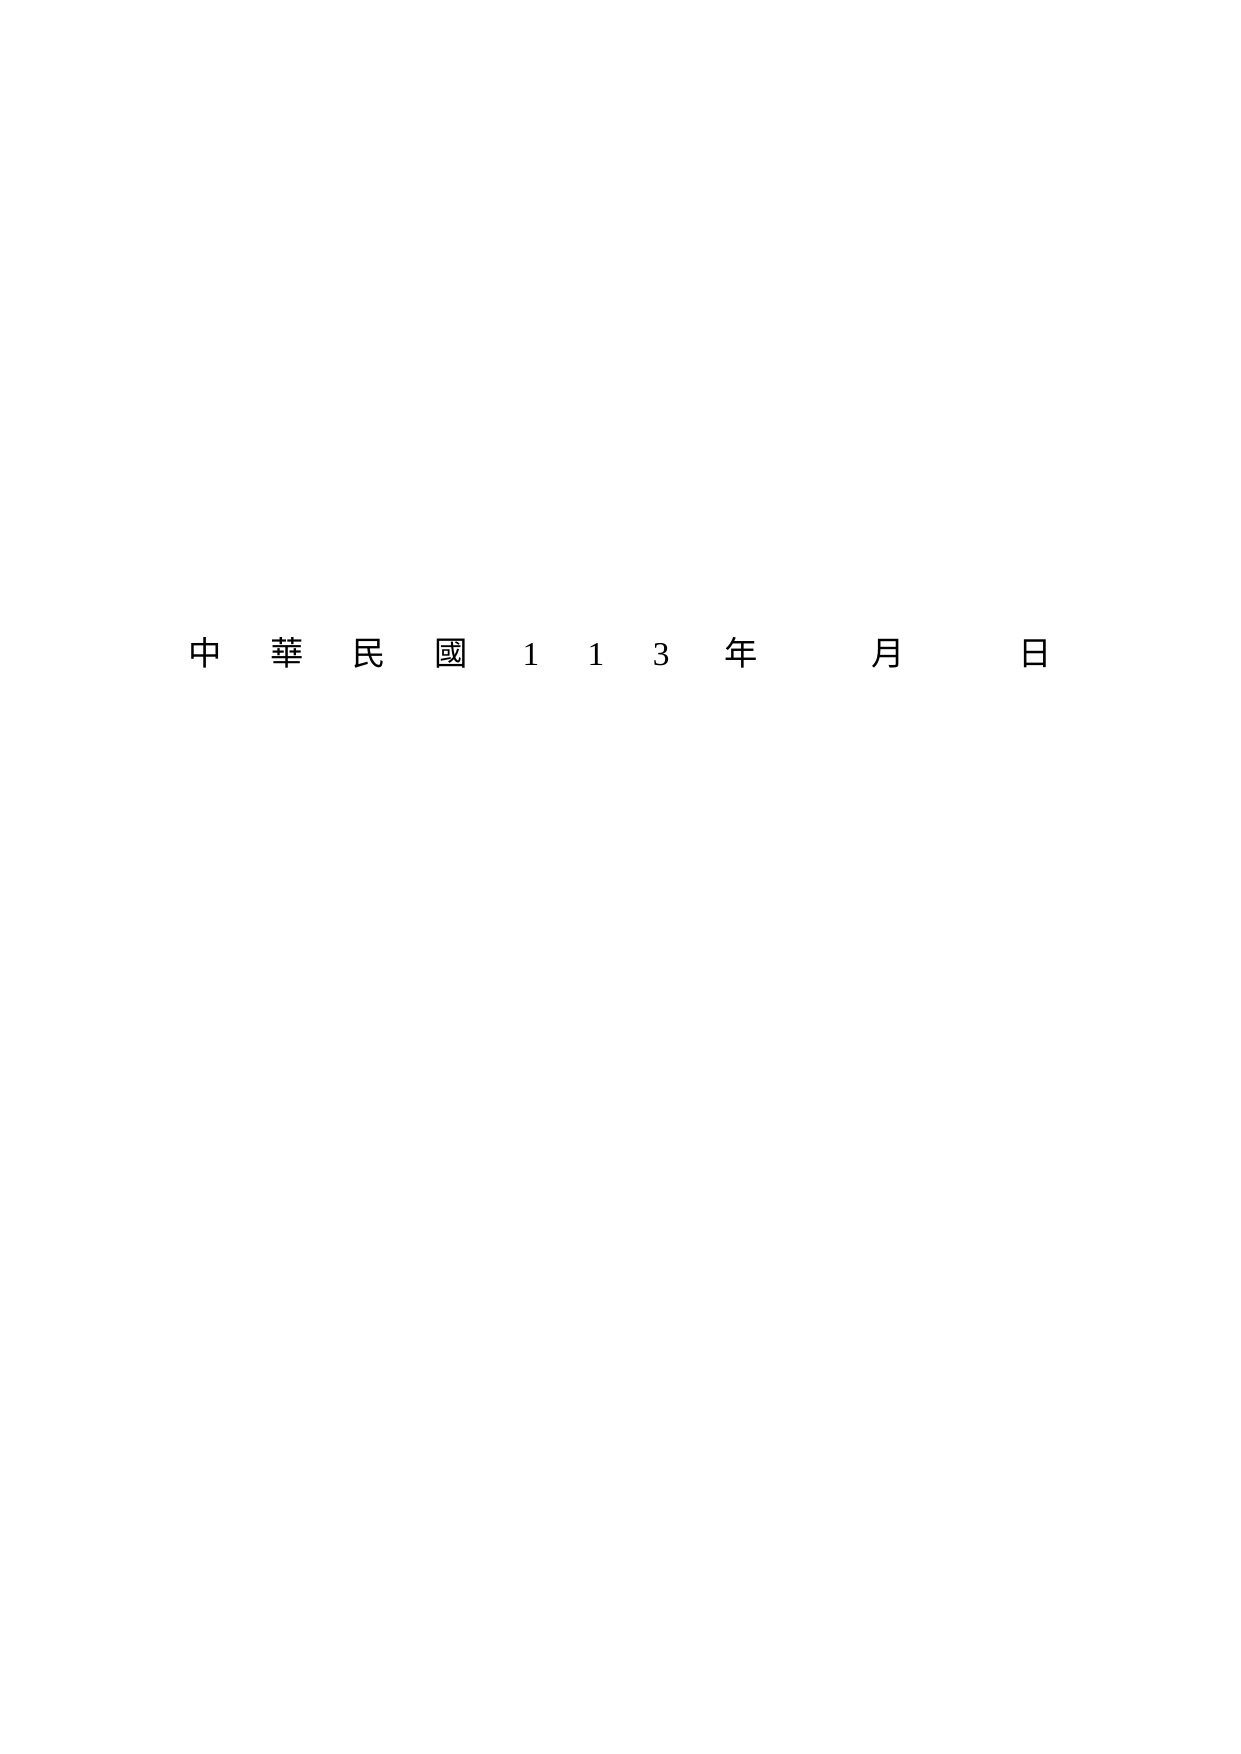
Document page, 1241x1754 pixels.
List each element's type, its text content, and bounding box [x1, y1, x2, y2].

text 中華民國113年 月 日 [118, 609, 1122, 672]
